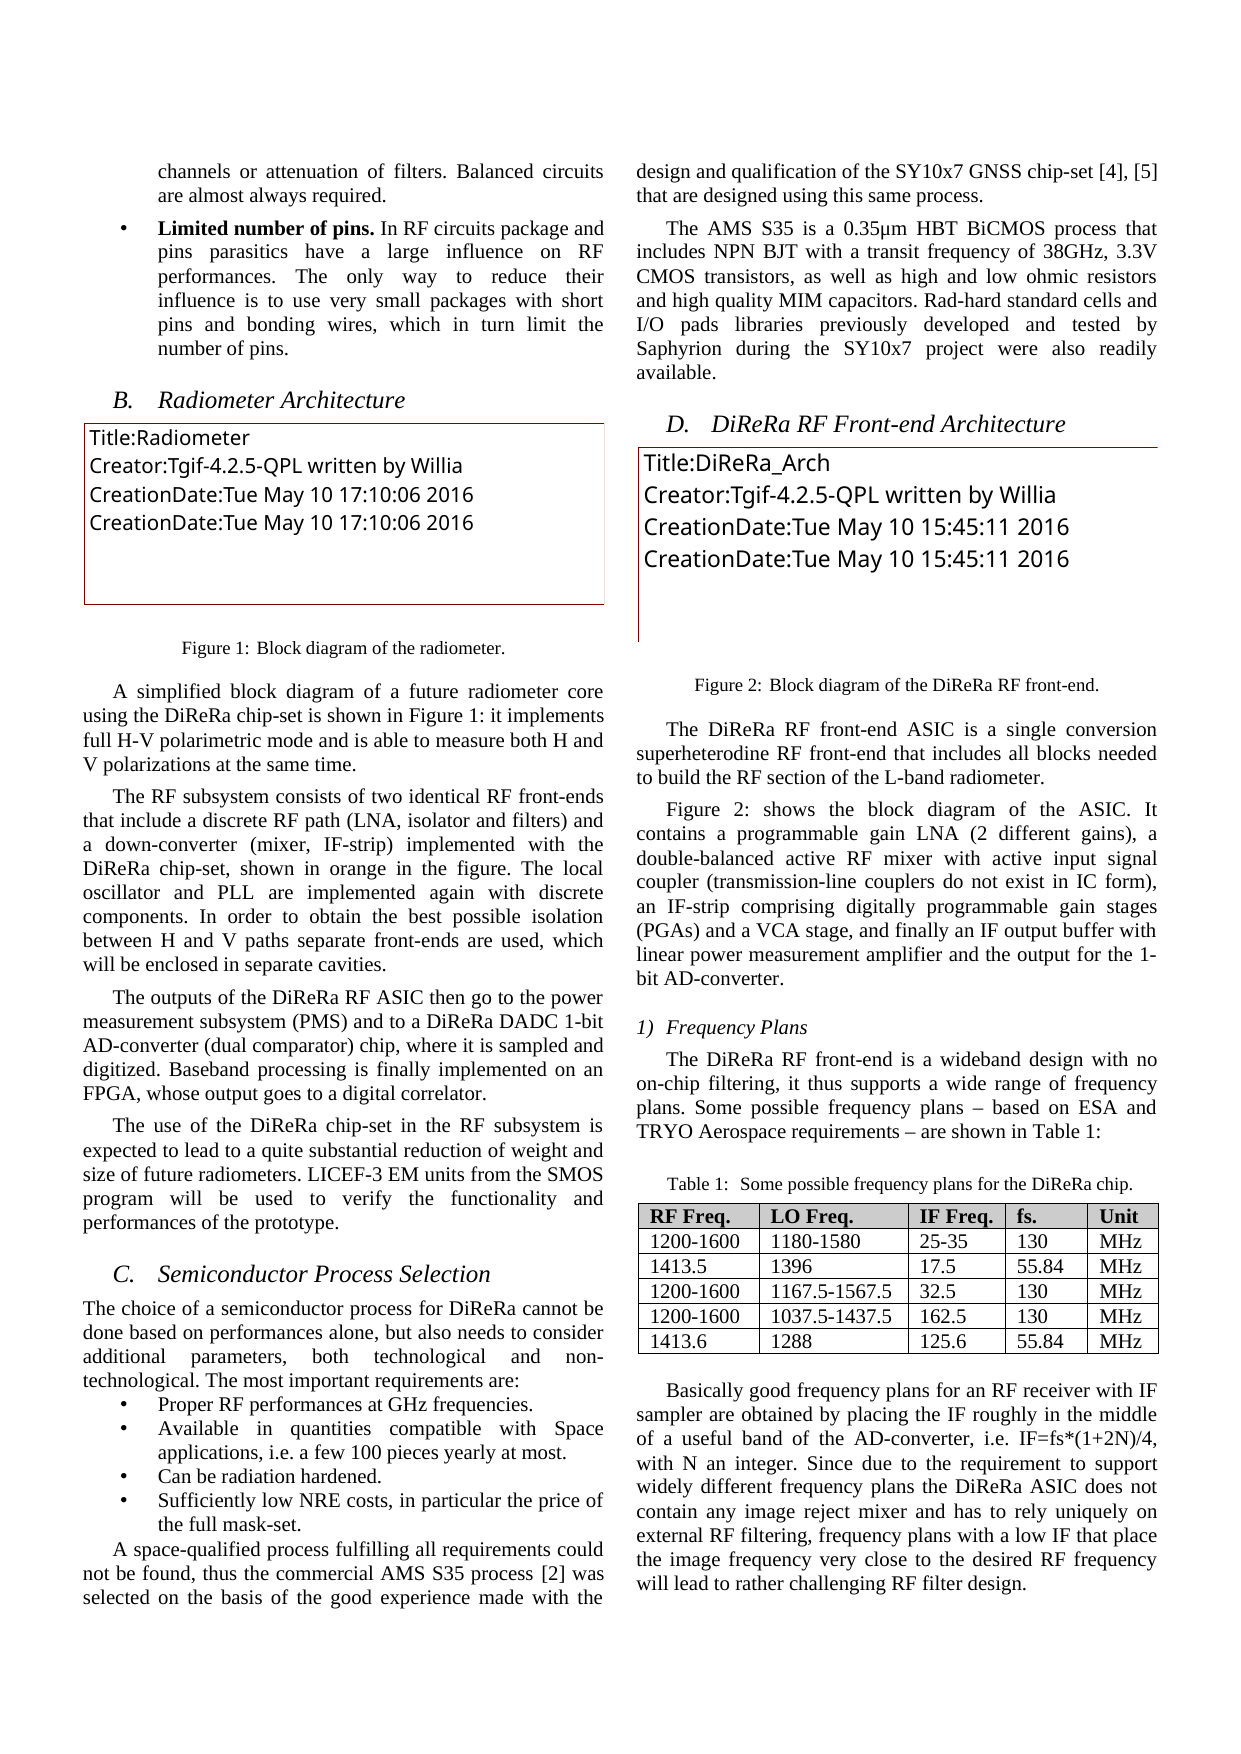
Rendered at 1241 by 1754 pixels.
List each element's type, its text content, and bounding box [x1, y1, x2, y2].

table_cell 1200-1600 [639, 1304, 759, 1328]
table_cell 1413.6 [639, 1329, 759, 1353]
table_cell MHz [1088, 1329, 1158, 1353]
subtitle DiReRa RF Front-end Architecture [666, 409, 1158, 438]
list Proper RF performances at GHz frequencies. [120, 1392, 604, 1416]
subtitle Semiconductor Process Selection [112, 1259, 604, 1287]
list Block diagram of the DiReRa RF front-end. [636, 674, 1158, 696]
list Can be radiation hardened. [120, 1464, 604, 1488]
table_cell 162.5 [909, 1304, 1005, 1328]
table_cell MHz [1088, 1229, 1158, 1253]
table_header IF Freq. [909, 1204, 1005, 1228]
table_cell 1413.5 [639, 1254, 759, 1278]
table_cell 1288 [760, 1329, 908, 1353]
text A space-qualified process fulfilling all requirements could not be found, thus the commercial AMS S35 process [2] was selected on the basis of the good experience made with the [83, 1536, 604, 1609]
list Block diagram of the radiometer. [83, 637, 604, 658]
subtitle Frequency Plans [636, 1015, 1158, 1039]
text Figure 2: shows the block diagram of the ASIC. It contains a programmable gain LNA (2 different gains), a double-balanced active RF mixer with active input signal coupler (transmission-line couplers do not exist in IC form), an IF-strip comprising digitally programmable gain stages (PGAs) and a VCA stage, and finally an IF output buffer with linear power measurement amplifier and the output for the 1-bit AD-converter. [636, 797, 1158, 990]
table_header Unit [1088, 1204, 1158, 1228]
table_header RF Freq. [639, 1204, 759, 1228]
table_header fs. [1006, 1204, 1087, 1228]
table_cell MHz [1088, 1304, 1158, 1328]
table_cell 130 [1006, 1229, 1087, 1253]
table_cell 1200-1600 [639, 1229, 759, 1253]
table_cell 125.6 [909, 1329, 1005, 1353]
table_cell 25-35 [909, 1229, 1005, 1253]
list channels or attenuation of filters. Balanced circuits are almost always required. [120, 159, 604, 207]
table_cell 32.5 [909, 1279, 1005, 1303]
table_cell 55.84 [1006, 1329, 1087, 1353]
text The use of the DiReRa chip-set in the RF subsystem is expected to lead to a quite substantial reduction of weight and size of future radiometers. LICEF-3 EM units from the SMOS program will be used to verify the functionality and performances of the prototype. [83, 1113, 604, 1234]
subtitle Radiometer Architecture [112, 385, 604, 413]
table_cell 1167.5-1567.5 [760, 1279, 908, 1303]
table_cell 55.84 [1006, 1254, 1087, 1278]
table_cell 1200-1600 [639, 1279, 759, 1303]
text A simplified block diagram of a future radiometer core using the DiReRa chip-set is shown in Figure 1: it implements full H-V polarimetric mode and is able to measure both H and V polarizations at the same time. [83, 679, 604, 776]
table_cell 1037.5-1437.5 [760, 1304, 908, 1328]
table_cell 1180-1580 [760, 1229, 908, 1253]
table_cell 130 [1006, 1279, 1087, 1303]
text The DiReRa RF front-end ASIC is a single conversion superheterodine RF front-end that includes all blocks needed to build the RF section of the L-band radiometer. [636, 717, 1158, 789]
text The RF subsystem consists of two identical RF front-ends that include a discrete RF path (LNA, isolator and filters) and a down-converter (mixer, IF-strip) implemented with the DiReRa chip-set, shown in orange in the figure. The local oscillator and PLL are implemented again with discrete components. In order to obtain the best possible isolation between H and V paths separate front-ends are used, which will be enclosed in separate cavities. [83, 784, 604, 976]
text The DiReRa RF front-end is a wideband design with no on-chip filtering, it thus supports a wide range of frequency plans. Some possible frequency plans – based on ESA and TRYO Aerospace requirements – are shown in Table 1: [636, 1047, 1158, 1143]
text The choice of a semiconductor process for DiReRa cannot be done based on performances alone, but also needs to consider additional parameters, both technological and non-technological. The most important requirements are: [83, 1296, 604, 1392]
table_cell MHz [1088, 1254, 1158, 1278]
list Limited number of pins. In RF circuits package and pins parasitics have a large influence on RF performances. The only way to reduce their influence is to use very small packages with short pins and bonding wires, which in turn limit the number of pins. [120, 215, 604, 360]
list Available in quantities compatible with Space applications, i.e. a few 100 pieces yearly at most. [120, 1416, 604, 1464]
text The AMS S35 is a 0.35μm HBT BiCMOS process that includes NPN BJT with a transit frequency of 38GHz, 3.3V CMOS transistors, as well as high and low ohmic resistors and high quality MIM capacitors. Rad-hard standard cells and I/O pads libraries previously developed and tested by Saphyrion during the SY10x7 project were also readily available. [636, 215, 1158, 384]
table_cell 1396 [760, 1254, 908, 1278]
list Sufficiently low NRE costs, in particular the price of the full mask-set. [120, 1488, 604, 1536]
table_cell 130 [1006, 1304, 1087, 1328]
text design and qualification of the SY10x7 GNSS chip-set [4], [5] that are designed using this same process. [636, 159, 1158, 207]
table_cell MHz [1088, 1279, 1158, 1303]
table_cell 17.5 [909, 1254, 1005, 1278]
list Some possible frequency plans for the DiReRa chip. [666, 1173, 1158, 1194]
table_header LO Freq. [760, 1204, 908, 1228]
text The outputs of the DiReRa RF ASIC then go to the power measurement subsystem (PMS) and to a DiReRa DADC 1-bit AD-converter (dual comparator) chip, where it is sampled and digitized. Baseband processing is finally implemented on an FPGA, whose output goes to a digital correlator. [83, 985, 604, 1105]
text Basically good frequency plans for an RF receiver with IF sampler are obtained by placing the IF roughly in the middle of a useful band of the AD-converter, i.e. IF=fs*(1+2N)/4, with N an integer. Since due to the requirement to support widely different frequency plans the DiReRa ASIC does not contain any image reject mixer and has to rely uniquely on external RF filtering, frequency plans with a low IF that place the image frequency very close to the desired RF frequency will lead to rather challenging RF filter design. [636, 1378, 1158, 1595]
